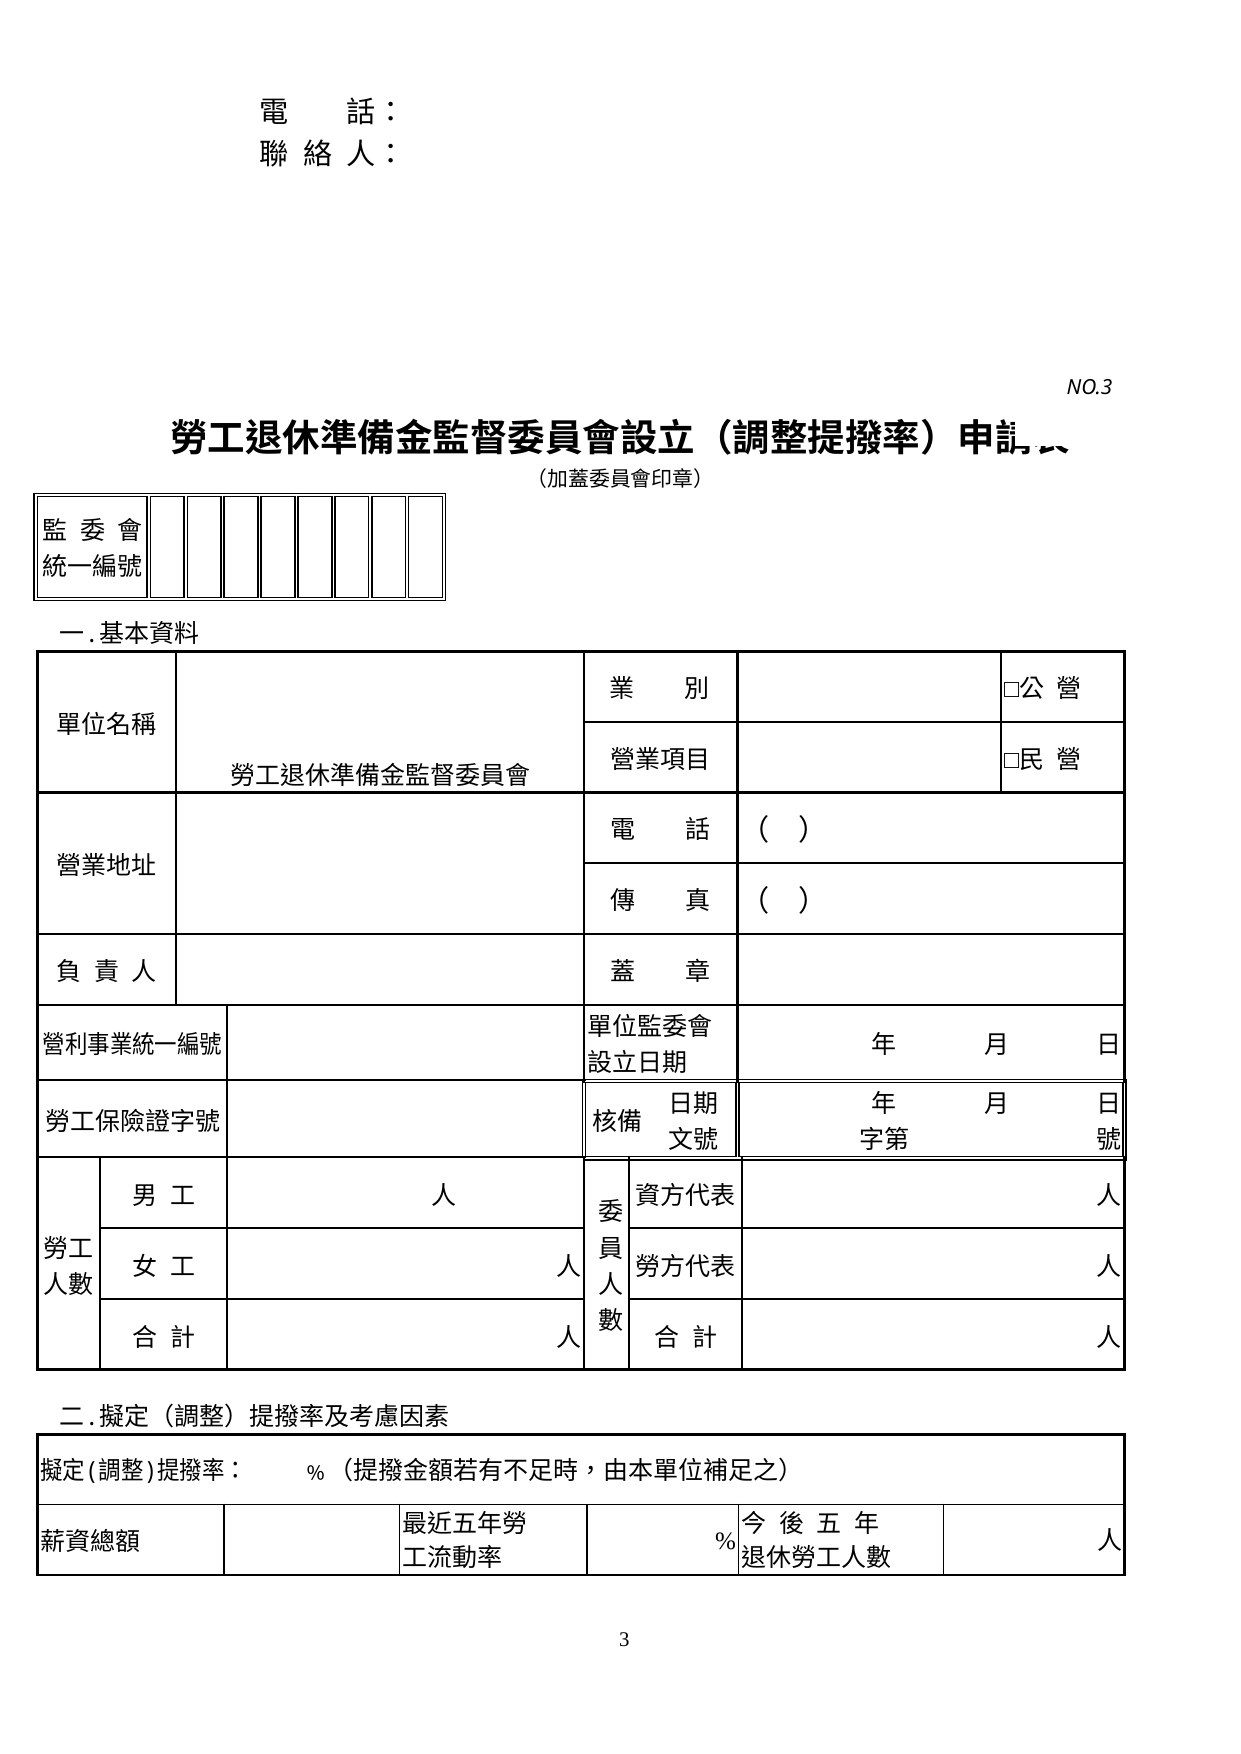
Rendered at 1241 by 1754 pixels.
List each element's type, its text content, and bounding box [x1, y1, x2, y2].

text NO.3 [1030, 372, 1150, 400]
table_cell 蓋 章 [585, 935, 736, 1004]
table_cell 女 工 [101, 1229, 226, 1297]
table_cell [739, 935, 1123, 1004]
table_cell 人 [228, 1229, 583, 1297]
table_cell 最近五年勞 工流動率 [400, 1505, 586, 1574]
table_header 業 別 [585, 653, 736, 721]
table_cell [177, 794, 583, 933]
table_cell 營利事業統一編號 [39, 1006, 226, 1078]
table_header [739, 653, 1000, 721]
table_header [299, 497, 331, 596]
table_cell 勞工保險證字號 [39, 1081, 226, 1156]
text 電 話： [209, 89, 1181, 131]
table_header 擬定(調整)提撥率： ﹪（提撥金額若有不足時，由本單位補足之） [39, 1436, 1123, 1503]
table_header [225, 497, 257, 596]
text （加蓋委員會印章） [59, 462, 1181, 492]
table_cell 負 責 人 [39, 935, 175, 1004]
table_cell [228, 1081, 582, 1156]
table_cell % [588, 1505, 738, 1574]
table_cell 薪資總額 [39, 1505, 223, 1574]
table_cell 單位監委會 設立日期 [585, 1006, 736, 1078]
table_cell 勞方代表 [630, 1229, 741, 1297]
table_cell 人 [743, 1229, 1123, 1297]
table_cell 委員人數 [585, 1161, 628, 1368]
table_cell 人 [228, 1300, 583, 1368]
table_cell 核備 [586, 1083, 649, 1156]
table_cell 電 話 [585, 794, 736, 862]
table_cell 年 月 日 字第 號 [740, 1083, 1122, 1156]
table_cell 營業地址 [39, 794, 175, 933]
table_cell 人 [743, 1161, 1123, 1227]
table_cell 資方代表 [630, 1161, 741, 1227]
table_cell 男 工 [101, 1158, 226, 1227]
table_cell 人 [944, 1505, 1123, 1574]
table_cell □民 營 [1002, 723, 1123, 791]
text 勞工退休準備金監督委員會設立（調整提撥率）申請表 [59, 352, 1181, 462]
table_cell （ ） [739, 794, 1123, 862]
table_header [188, 497, 220, 596]
table_cell （ ） [739, 864, 1123, 933]
table_cell 人 [228, 1158, 583, 1227]
table_cell 傳 真 [585, 864, 736, 933]
table_header 監 委 會 統一編號 [38, 497, 146, 596]
table_cell [225, 1505, 399, 1574]
text 聯 絡 人： [209, 131, 1181, 173]
table_cell [177, 935, 583, 1004]
table_header [373, 497, 405, 596]
table_header [409, 497, 442, 596]
table_cell 營業項目 [585, 723, 736, 791]
table_cell 日期 文號 [650, 1083, 735, 1156]
table_cell 勞工人數 [39, 1158, 99, 1368]
table_cell 人 [743, 1300, 1123, 1368]
table_header [262, 497, 294, 596]
table_cell 合 計 [101, 1300, 226, 1368]
text 二.擬定（調整）提撥率及考慮因素 [59, 1396, 1181, 1433]
table_cell 今 後 五 年 退休勞工人數 [739, 1505, 943, 1574]
table_header [151, 497, 183, 596]
table_header 單位名稱 [39, 653, 175, 791]
table_cell [228, 1006, 583, 1078]
table_header [336, 497, 368, 596]
text 一.基本資料 [59, 613, 1181, 650]
table_header □公 營 [1002, 653, 1123, 721]
table_cell 合 計 [630, 1300, 741, 1368]
table_cell [739, 723, 1000, 791]
table_cell 年 月 日 [739, 1006, 1123, 1078]
table_header 勞工退休準備金監督委員會 [177, 653, 583, 791]
